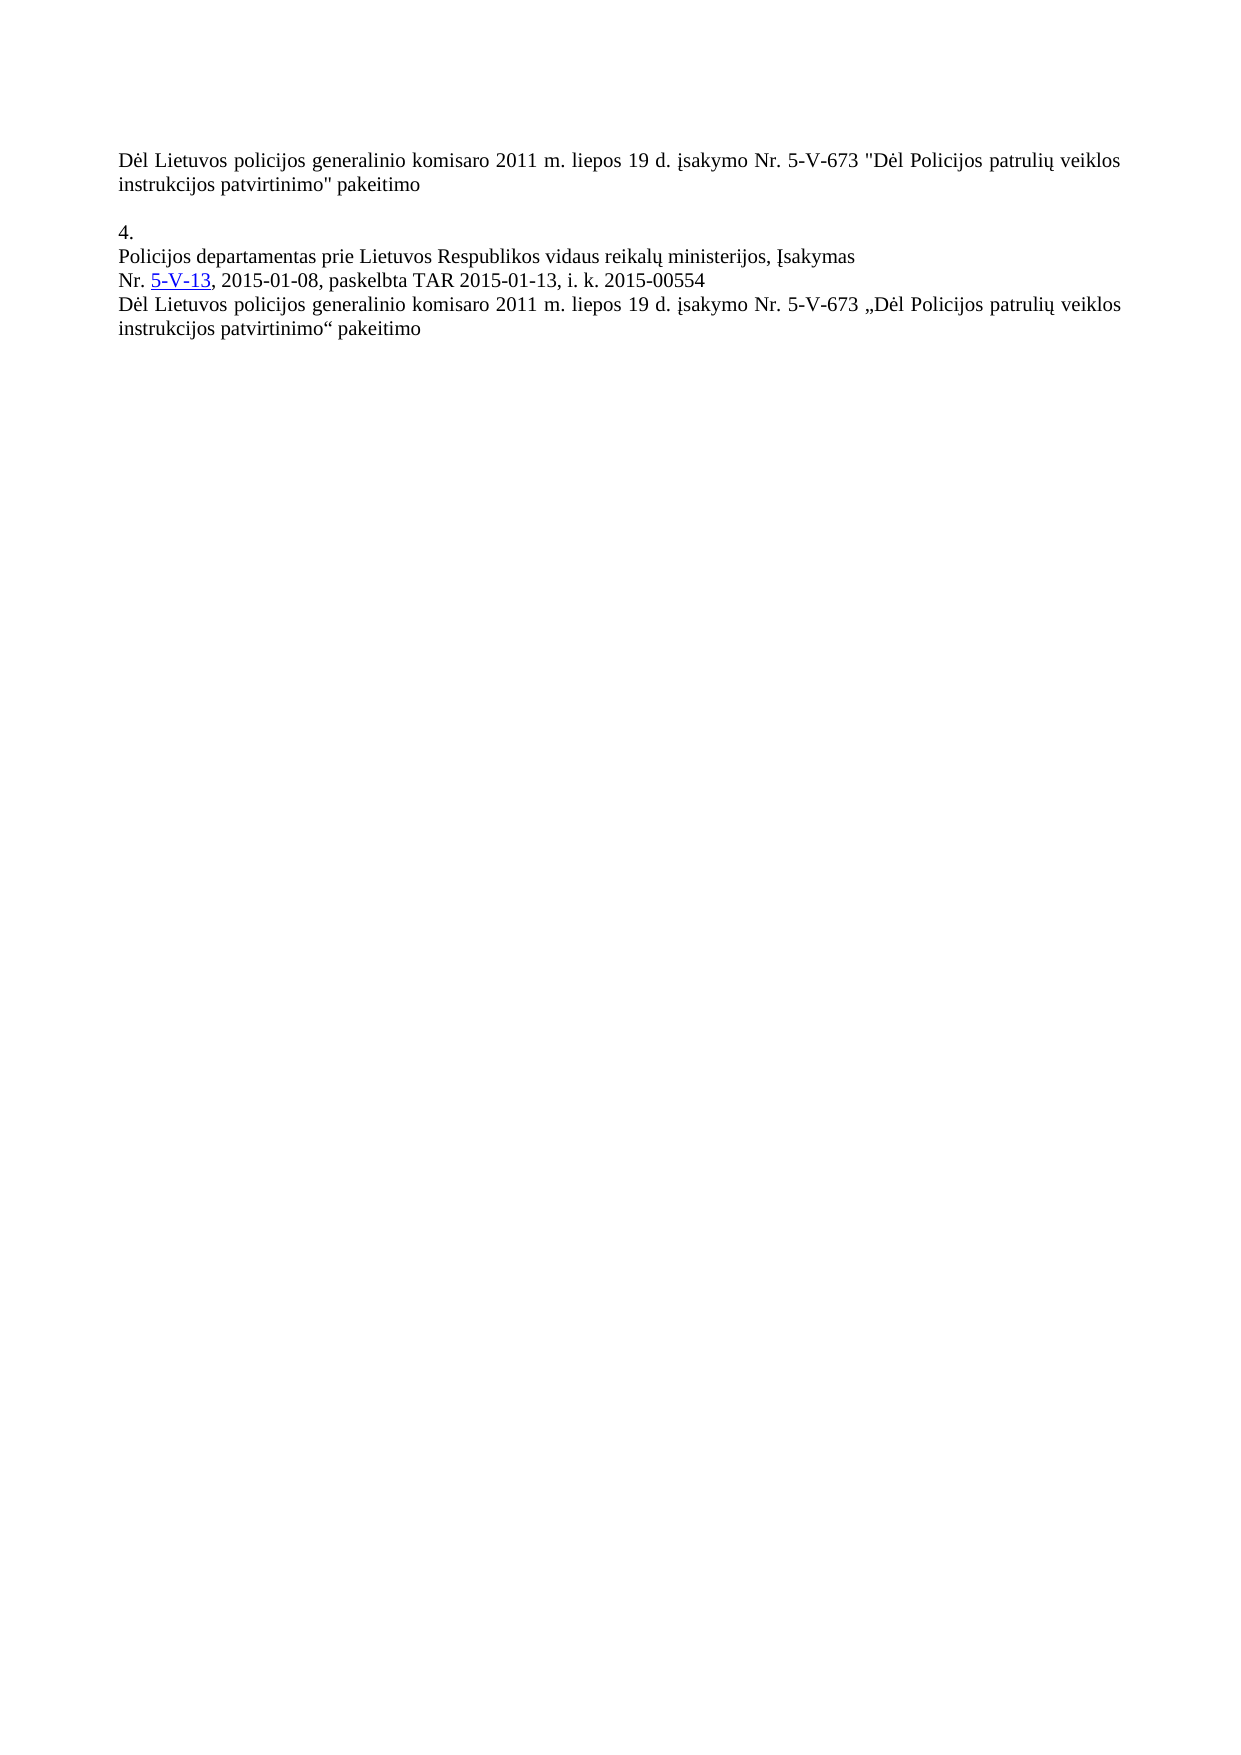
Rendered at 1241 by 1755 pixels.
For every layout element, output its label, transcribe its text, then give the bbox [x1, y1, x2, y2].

text Policijos departamentas prie Lietuvos Respublikos vidaus reikalų ministerijos, Įsakymas [118, 244, 1122, 268]
text Dėl Lietuvos policijos generalinio komisaro 2011 m. liepos 19 d. įsakymo Nr. 5-V-673 "Dėl Policijos patrulių veiklos instrukcijos patvirtinimo" pakeitimo [118, 148, 1122, 196]
text 4. [118, 220, 1122, 244]
text Nr. 5-V-13, 2015-01-08, paskelbta TAR 2015-01-13, i. k. 2015-00554 [118, 268, 1122, 292]
text Dėl Lietuvos policijos generalinio komisaro 2011 m. liepos 19 d. įsakymo Nr. 5-V-673 „Dėl Policijos patrulių veiklos instrukcijos patvirtinimo“ pakeitimo [118, 292, 1122, 340]
